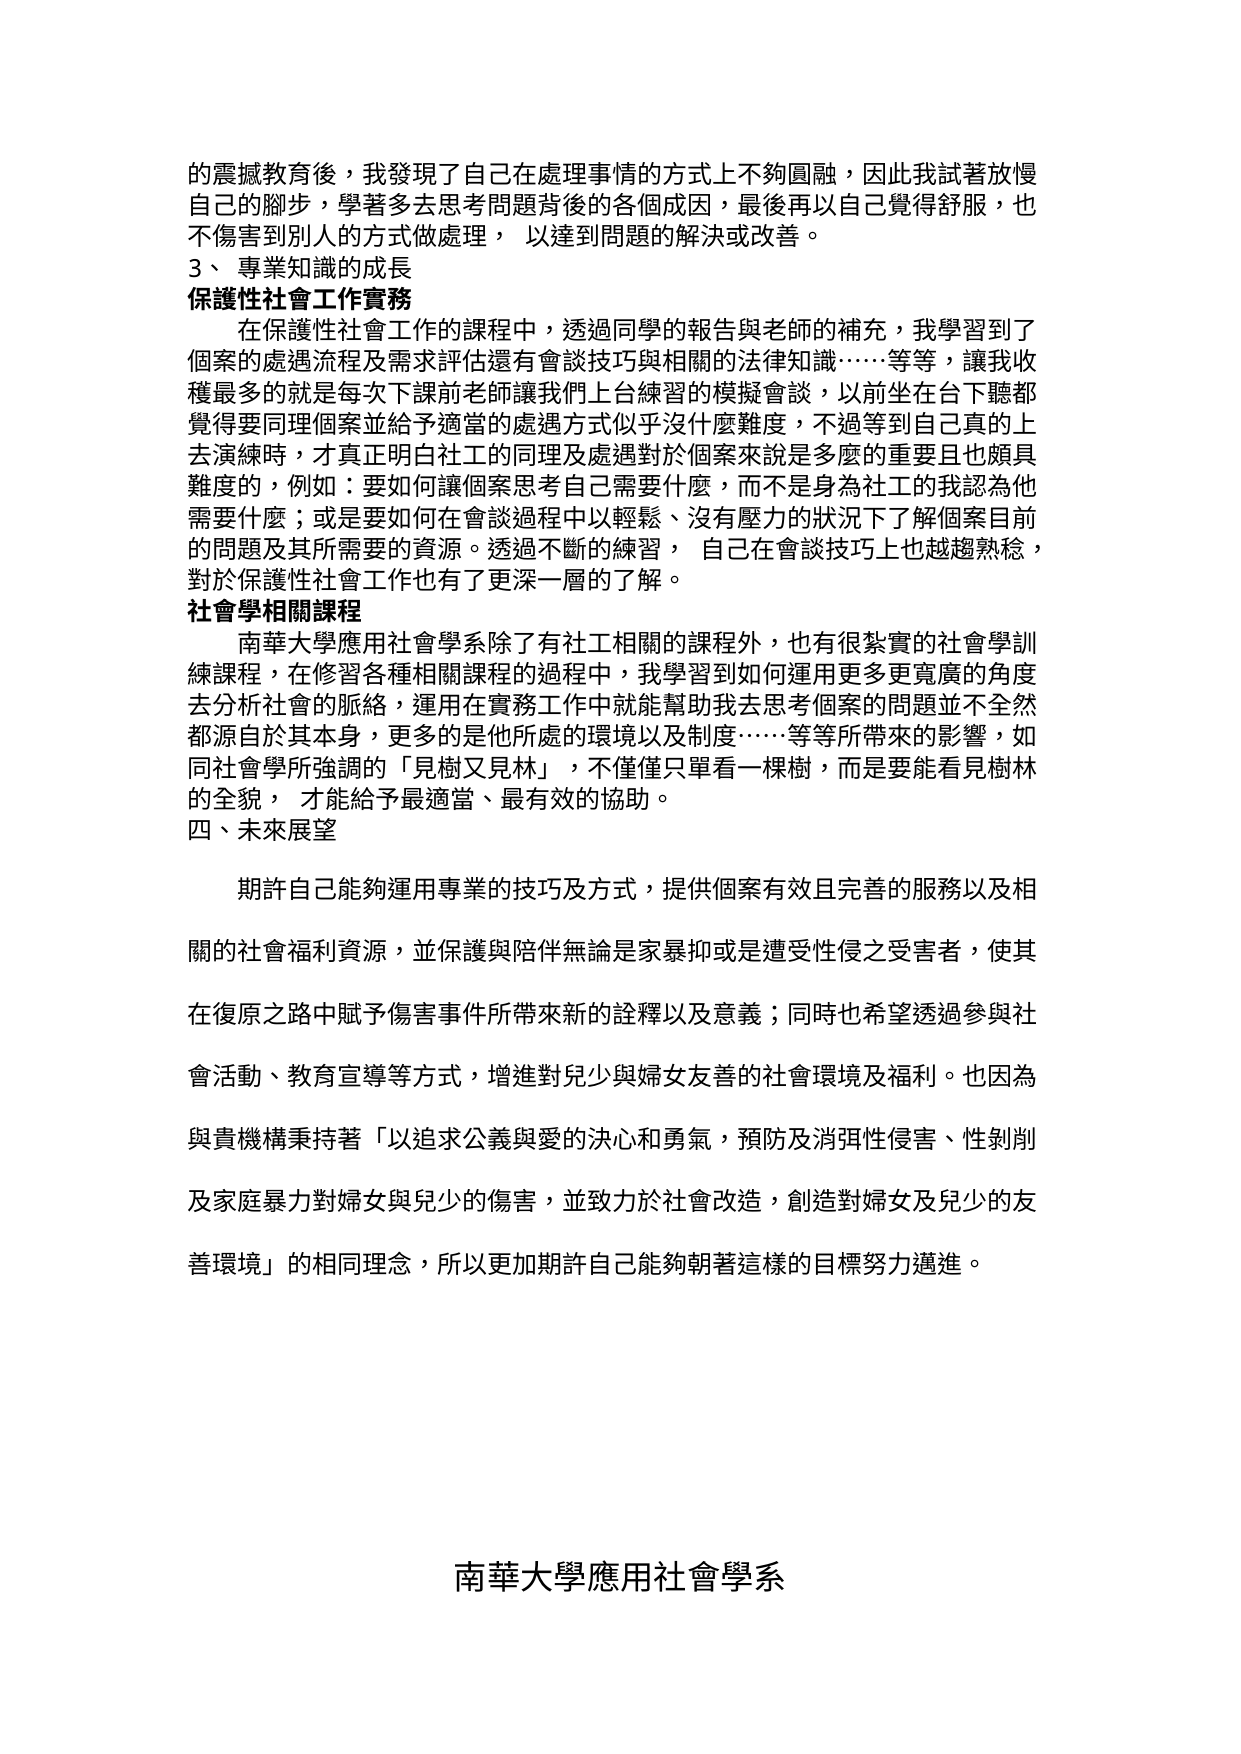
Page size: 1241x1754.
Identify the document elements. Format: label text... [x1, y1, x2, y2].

text 期許自己能夠運用專業的技巧及方式，提供個案有效且完善的服務以及相關的社會福利資源，並保護與陪伴無論是家暴抑或是遭受性侵之受害者，使其在復原之路中賦予傷害事件所帶來新的詮釋以及意義；同時也希望透過參與社會活動、教育宣導等方式，增進對兒少與婦女友善的社會環境及福利。也因為與貴機構秉持著「以追求公義與愛的決心和勇氣，預防及消弭性侵害、性剝削及家庭暴力對婦女與兒少的傷害，並致力於社會改造，創造對婦女及兒少的友善環境」的相同理念，所以更加期許自己能夠朝著這樣的目標努力邁進。 [187, 846, 1053, 1283]
text 南華大學應用社會學系除了有社工相關的課程外，也有很紮實的社會學訓練課程，在修習各種相關課程的過程中，我學習到如何運用更多更寬廣的角度去分析社會的脈絡，運用在實務工作中就能幫助我去思考個案的問題並不全然都源自於其本身，更多的是他所處的環境以及制度……等等所帶來的影響，如同社會學所強調的「見樹又見林」，不僅僅只單看一棵樹，而是要能看見樹林的全貌， 才能給予最適當、最有效的協助。 [187, 627, 1053, 814]
text 在保護性社會工作的課程中，透過同學的報告與老師的補充，我學習到了個案的處遇流程及需求評估還有會談技巧與相關的法律知識……等等，讓我收穫最多的就是每次下課前老師讓我們上台練習的模擬會談，以前坐在台下聽都覺得要同理個案並給予適當的處遇方式似乎沒什麼難度，不過等到自己真的上去演練時，才真正明白社工的同理及處遇對於個案來說是多麼的重要且也頗具難度的，例如：要如何讓個案思考自己需要什麼，而不是身為社工的我認為他需要什麼；或是要如何在會談過程中以輕鬆、沒有壓力的狀況下了解個案目前的問題及其所需要的資源。透過不斷的練習， 自己在會談技巧上也越趨熟稔，對於保護性社會工作也有了更深一層的了解。 [187, 314, 1053, 596]
text 社會學相關課程 [187, 596, 1053, 627]
list 專業知識的成長 [187, 252, 1053, 283]
text 四、未來展望 [187, 814, 1053, 846]
text 保護性社會工作實務 [187, 283, 1053, 314]
text 南華大學應用社會學系 [187, 1564, 1053, 1596]
text 的震撼教育後，我發現了自己在處理事情的方式上不夠圓融，因此我試著放慢自己的腳步，學著多去思考問題背後的各個成因，最後再以自己覺得舒服，也不傷害到別人的方式做處理， 以達到問題的解決或改善。 [187, 158, 1053, 252]
